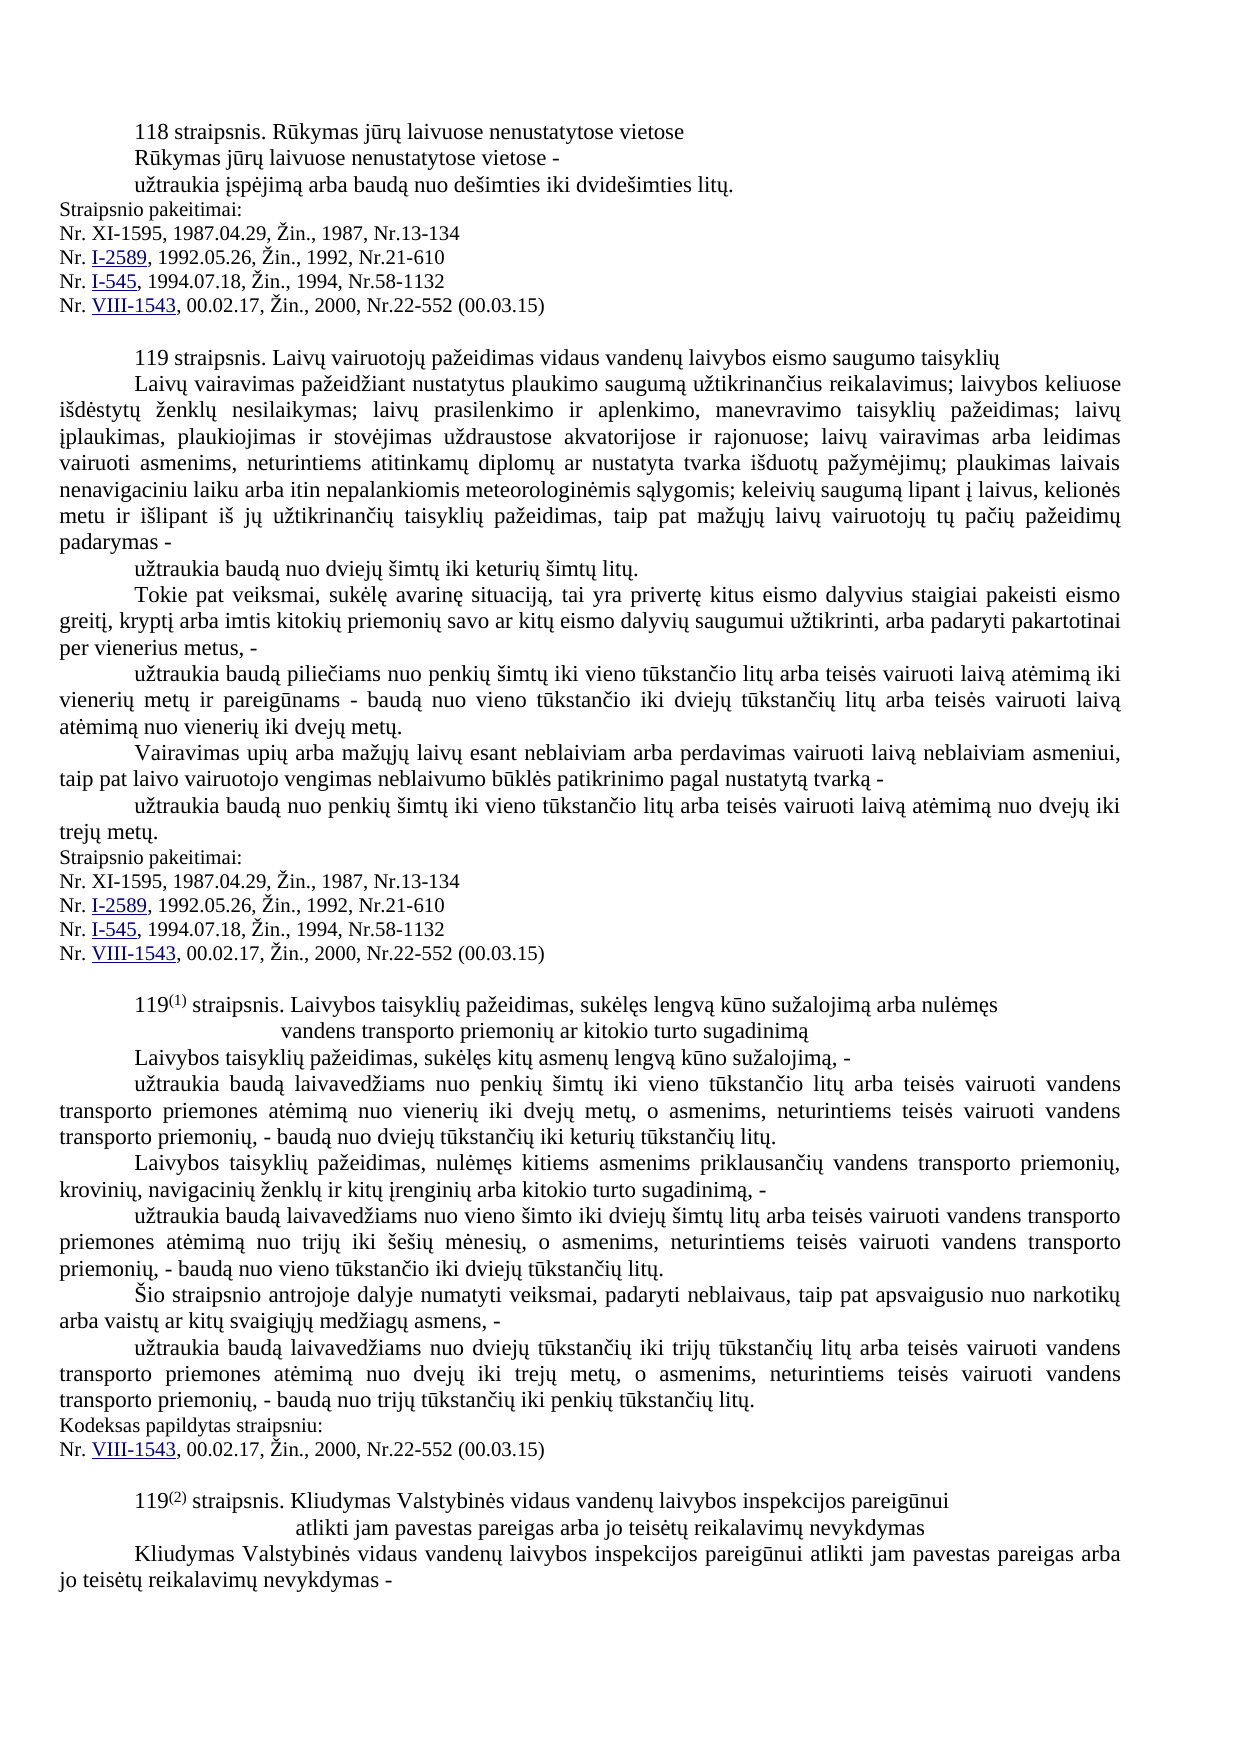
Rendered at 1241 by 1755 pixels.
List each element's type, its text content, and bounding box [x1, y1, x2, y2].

text Kliudymas Valstybinės vidaus vandenų laivybos inspekcijos pareigūnui atlikti jam pavestas pareigas arba jo teisėtų reikalavimų nevykdymas - [59, 1540, 1122, 1593]
text Kodeksas papildytas straipsniu: [59, 1413, 1122, 1437]
text Nr. VIII-1543, 00.02.17, Žin., 2000, Nr.22-552 (00.03.15) [59, 293, 1122, 317]
text 119(2) straipsnis. Kliudymas Valstybinės vidaus vandenų laivybos inspekcijos pareigūnui [134, 1487, 1122, 1514]
text užtraukia baudą piliečiams nuo penkių šimtų iki vieno tūkstančio litų arba teisės vairuoti laivą atėmimą iki vienerių metų ir pareigūnams - baudą nuo vieno tūkstančio iki dviejų tūkstančių litų arba teisės vairuoti laivą atėmimą nuo vienerių iki dvejų metų. [59, 660, 1122, 739]
text Nr. XI-1595, 1987.04.29, Žin., 1987, Nr.13-134 [59, 221, 1122, 245]
text užtraukia baudą nuo dviejų šimtų iki keturių šimtų litų. [59, 555, 1122, 581]
text Šio straipsnio antrojoje dalyje numatyti veiksmai, padaryti neblaivaus, taip pat apsvaigusio nuo narkotikų arba vaistų ar kitų svaigiųjų medžiagų asmens, - [59, 1281, 1122, 1334]
text Nr. I-2589, 1992.05.26, Žin., 1992, Nr.21-610 [59, 893, 1122, 917]
text užtraukia baudą laivavedžiams nuo dviejų tūkstančių iki trijų tūkstančių litų arba teisės vairuoti vandens transporto priemones atėmimą nuo dvejų iki trejų metų, o asmenims, neturintiems teisės vairuoti vandens transporto priemonių, - baudą nuo trijų tūkstančių iki penkių tūkstančių litų. [59, 1334, 1122, 1413]
text 119(1) straipsnis. Laivybos taisyklių pažeidimas, sukėlęs lengvą kūno sužalojimą arba nulėmęs [134, 991, 1122, 1018]
text užtraukia įspėjimą arba baudą nuo dešimties iki dvidešimties litų. [59, 171, 1122, 197]
text Nr. I-2589, 1992.05.26, Žin., 1992, Nr.21-610 [59, 245, 1122, 269]
text 119 straipsnis. Laivų vairuotojų pažeidimas vidaus vandenų laivybos eismo saugumo taisyklių [134, 344, 1122, 370]
text Vairavimas upių arba mažųjų laivų esant neblaiviam arba perdavimas vairuoti laivą neblaiviam asmeniui, taip pat laivo vairuotojo vengimas neblaivumo būklės patikrinimo pagal nustatytą tvarką - [59, 739, 1122, 792]
text Laivų vairavimas pažeidžiant nustatytus plaukimo saugumą užtikrinančius reikalavimus; laivybos keliuose išdėstytų ženklų nesilaikymas; laivų prasilenkimo ir aplenkimo, manevravimo taisyklių pažeidimas; laivų įplaukimas, plaukiojimas ir stovėjimas uždraustose akvatorijose ir rajonuose; laivų vairavimas arba leidimas vairuoti asmenims, neturintiems atitinkamų diplomų ar nustatyta tvarka išduotų pažymėjimų; plaukimas laivais nenavigaciniu laiku arba itin nepalankiomis meteorologinėmis sąlygomis; keleivių saugumą lipant į laivus, kelionės metu ir išlipant iš jų užtikrinančių taisyklių pažeidimas, taip pat mažųjų laivų vairuotojų tų pačių pažeidimų padarymas - [59, 370, 1122, 555]
text Nr. I-545, 1994.07.18, Žin., 1994, Nr.58-1132 [59, 269, 1122, 293]
text užtraukia baudą laivavedžiams nuo vieno šimto iki dviejų šimtų litų arba teisės vairuoti vandens transporto priemones atėmimą nuo trijų iki šešių mėnesių, o asmenims, neturintiems teisės vairuoti vandens transporto priemonių, - baudą nuo vieno tūkstančio iki dviejų tūkstančių litų. [59, 1202, 1122, 1281]
text Rūkymas jūrų laivuose nenustatytose vietose - [59, 144, 1122, 171]
text 118 straipsnis. Rūkymas jūrų laivuose nenustatytose vietose [59, 118, 1122, 144]
text vandens transporto priemonių ar kitokio turto sugadinimą [281, 1018, 1122, 1044]
text Straipsnio pakeitimai: [59, 197, 1122, 221]
text Tokie pat veiksmai, sukėlę avarinę situaciją, tai yra privertę kitus eismo dalyvius staigiai pakeisti eismo greitį, kryptį arba imtis kitokių priemonių savo ar kitų eismo dalyvių saugumui užtikrinti, arba padaryti pakartotinai per vienerius metus, - [59, 581, 1122, 660]
text Nr. VIII-1543, 00.02.17, Žin., 2000, Nr.22-552 (00.03.15) [59, 941, 1122, 965]
text užtraukia baudą laivavedžiams nuo penkių šimtų iki vieno tūkstančio litų arba teisės vairuoti vandens transporto priemones atėmimą nuo vienerių iki dvejų metų, o asmenims, neturintiems teisės vairuoti vandens transporto priemonių, - baudą nuo dviejų tūkstančių iki keturių tūkstančių litų. [59, 1070, 1122, 1149]
text Nr. VIII-1543, 00.02.17, Žin., 2000, Nr.22-552 (00.03.15) [59, 1437, 1122, 1461]
text Laivybos taisyklių pažeidimas, sukėlęs kitų asmenų lengvą kūno sužalojimą, - [59, 1044, 1122, 1070]
text atlikti jam pavestas pareigas arba jo teisėtų reikalavimų nevykdymas [295, 1514, 1122, 1540]
text Nr. I-545, 1994.07.18, Žin., 1994, Nr.58-1132 [59, 917, 1122, 941]
text Laivybos taisyklių pažeidimas, nulėmęs kitiems asmenims priklausančių vandens transporto priemonių, krovinių, navigacinių ženklų ir kitų įrenginių arba kitokio turto sugadinimą, - [59, 1149, 1122, 1202]
text užtraukia baudą nuo penkių šimtų iki vieno tūkstančio litų arba teisės vairuoti laivą atėmimą nuo dvejų iki trejų metų. [59, 792, 1122, 844]
text Nr. XI-1595, 1987.04.29, Žin., 1987, Nr.13-134 [59, 869, 1122, 893]
text Straipsnio pakeitimai: [59, 844, 1122, 869]
